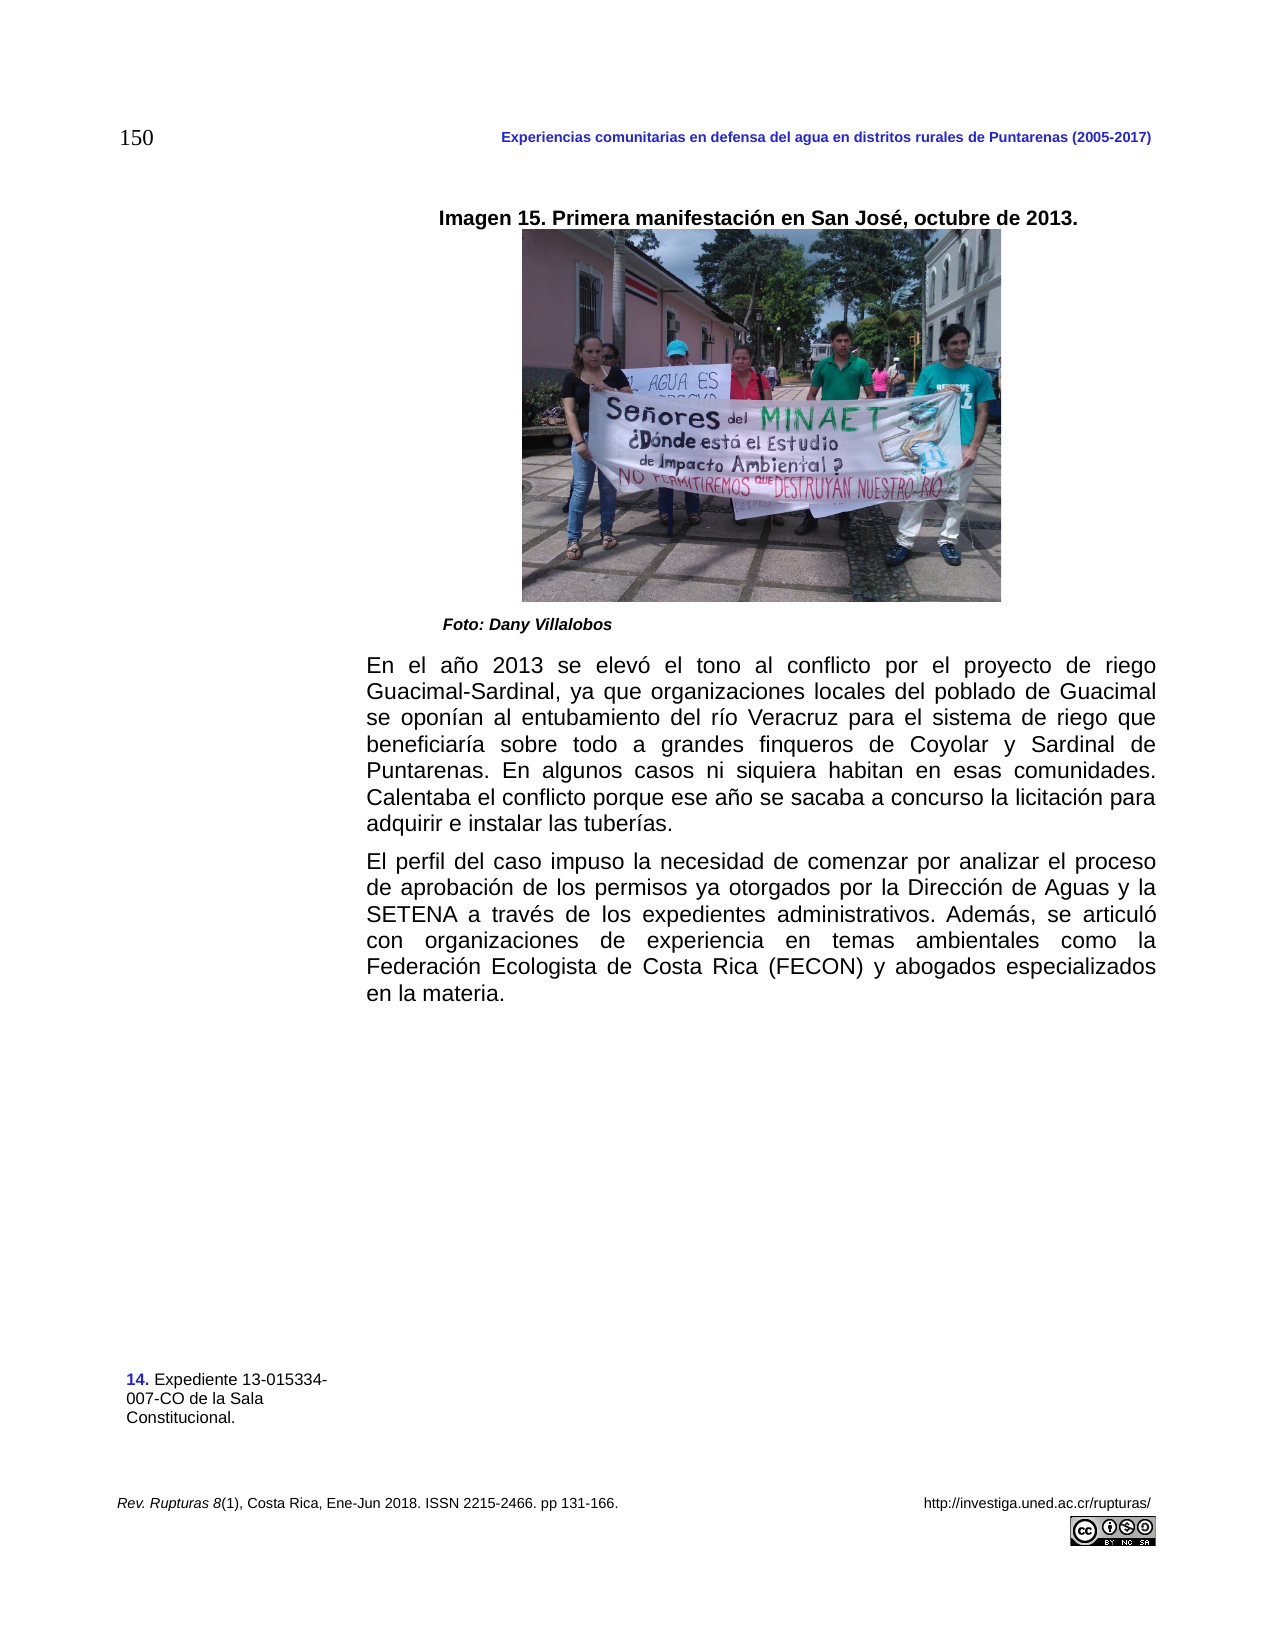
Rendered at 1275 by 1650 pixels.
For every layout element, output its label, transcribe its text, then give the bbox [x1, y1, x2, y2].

picture [522, 229, 1002, 602]
text El perfil del caso impuso la necesidad de comenzar por analizar el proceso de aprobación de los permisos ya otorgados por la Dirección de Aguas y la SETENA a través de los expedientes administrativos. Además, se articuló con organizaciones de experiencia en temas ambientales como la Federación Ecologista de Costa Rica (FECON) y abogados especializados en la materia. [366, 848, 1157, 1006]
picture [1070, 1516, 1156, 1546]
text En el año 2013 se elevó el tono al conflicto por el proyecto de riego Guacimal-Sardinal, ya que organizaciones locales del poblado de Guacimal se oponían al entubamiento del río Veracruz para el sistema de riego que beneficiaría sobre todo a grandes finqueros de Coyolar y Sardinal de Puntarenas. En algunos casos ni siquiera habitan en esas comunidades. Calentaba el conflicto porque ese año se sacaba a concurso la licitación para adquirir e instalar las tuberías. [366, 652, 1157, 836]
table_header Imagen 15. Primera manifestación en San José, octubre de 2013. Foto: Dany Villalobos [366, 200, 1157, 640]
